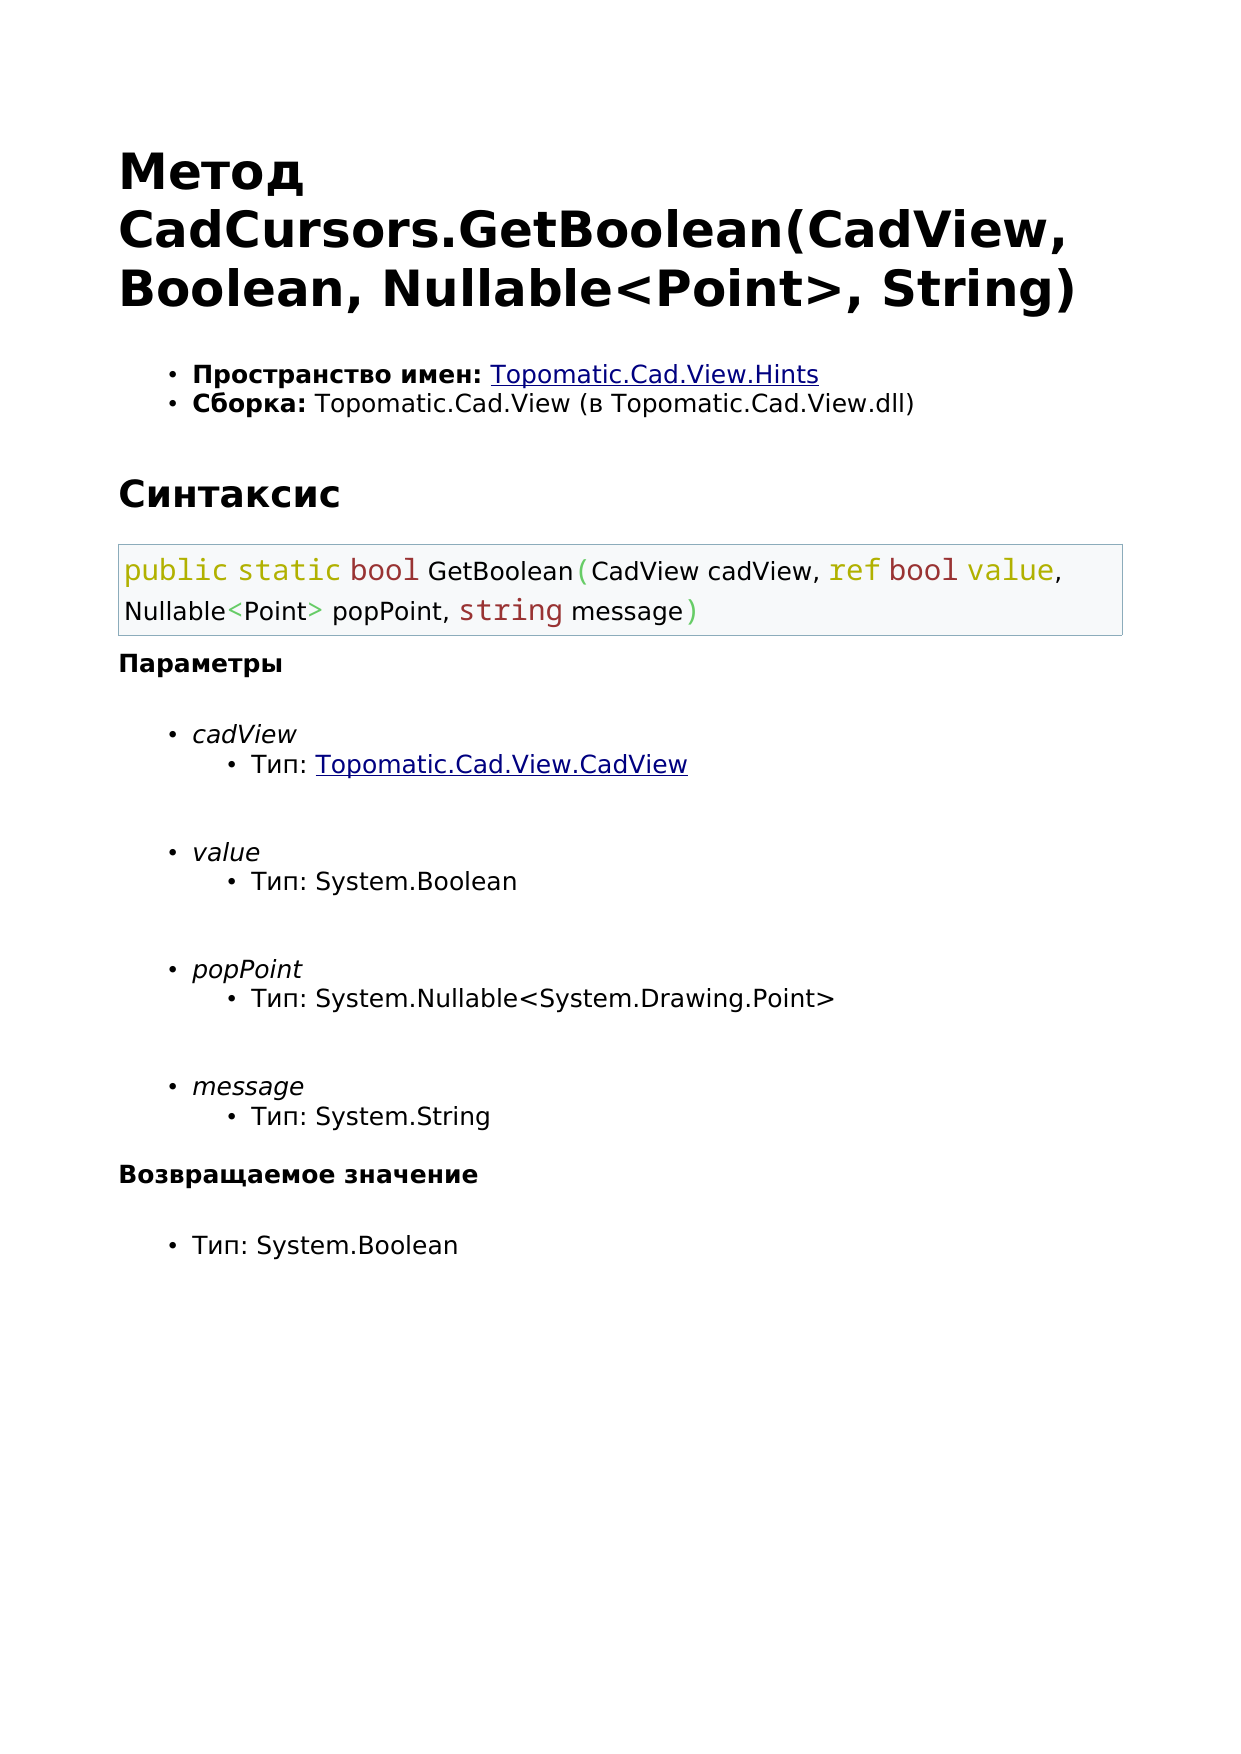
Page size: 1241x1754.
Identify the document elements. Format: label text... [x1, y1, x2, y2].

list Тип: System.Boolean [236, 867, 1122, 896]
list Тип: System.Boolean [177, 1232, 1122, 1261]
table_header public static bool GetBoolean(CadView cadView, ref bool value, Nullable<Point> popPoint, string message) [119, 545, 1122, 635]
list Тип: Topomatic.Cad.View.CadView [236, 750, 1122, 779]
subtitle Метод CadCursors.GetBoolean(CadView, Boolean, Nullable<Point>, String) [118, 143, 1122, 318]
list popPoint [177, 955, 1122, 984]
list Тип: System.String [236, 1102, 1122, 1131]
subtitle Синтаксис [118, 473, 1122, 516]
text Возвращаемое значение [118, 1160, 1122, 1189]
list Пространство имен: Topomatic.Cad.View.Hints [177, 360, 1122, 389]
text Параметры [118, 649, 1122, 679]
list Сборка: Topomatic.Cad.View (в Topomatic.Cad.View.dll) [177, 389, 1122, 418]
list message [177, 1073, 1122, 1102]
list value [177, 838, 1122, 867]
list cadView [177, 721, 1122, 750]
list Тип: System.Nullable<System.Drawing.Point> [236, 984, 1122, 1014]
